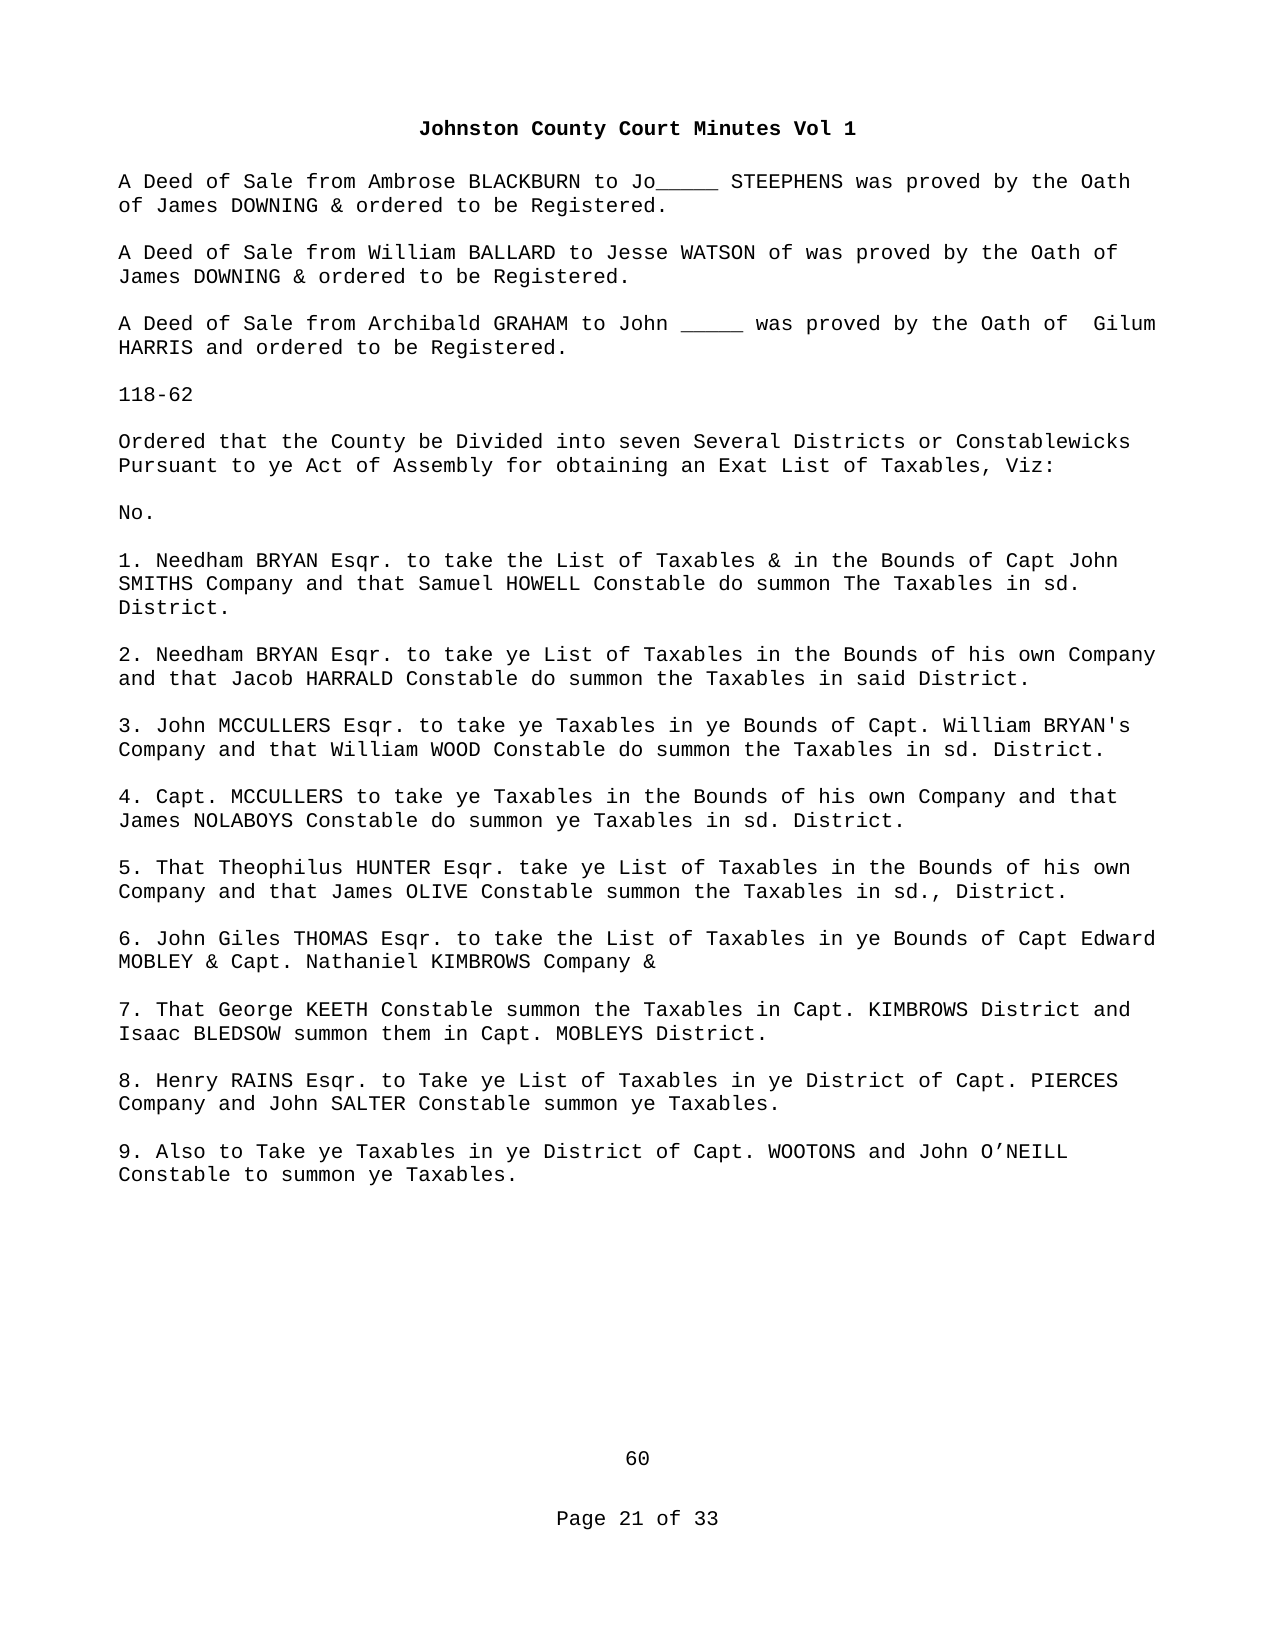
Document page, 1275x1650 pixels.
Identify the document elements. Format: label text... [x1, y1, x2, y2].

text Ordered that the County be Divided into seven Several Districts or Constablewicks Pursuant to ye Act of Assembly for obtaining an Exat List of Taxables, Viz: [118, 431, 1157, 479]
text 8. Henry RAINS Esqr. to Take ye List of Taxables in ye District of Capt. PIERCES Company and John SALTER Constable summon ye Taxables. [118, 1070, 1157, 1117]
text Constable to summon ye Taxables. [118, 1164, 1157, 1188]
text 6. John Giles THOMAS Esqr. to take the List of Taxables in ye Bounds of Capt Edward MOBLEY & Capt. Nathaniel KIMBROWS Company & [118, 928, 1157, 975]
text A Deed of Sale from Archibald GRAHAM to John _____ was proved by the Oath of Gilum HARRIS and ordered to be Registered. [118, 313, 1157, 360]
text 1. Needham BRYAN Esqr. to take the List of Taxables & in the Bounds of Capt John SMITHS Company and that Samuel HOWELL Constable do summon The Taxables in sd. District. [118, 549, 1157, 621]
text 4. Capt. MCCULLERS to take ye Taxables in the Bounds of his own Company and that James NOLABOYS Constable do summon ye Taxables in sd. District. [118, 786, 1157, 833]
text 7. That George KEETH Constable summon the Taxables in Capt. KIMBROWS District and Isaac BLEDSOW summon them in Capt. MOBLEYS District. [118, 999, 1157, 1046]
text No. [118, 502, 1157, 526]
text 2. Needham BRYAN Esqr. to take ye List of Taxables in the Bounds of his own Company and that Jacob HARRALD Constable do summon the Taxables in said District. [118, 644, 1157, 691]
text 5. That Theophilus HUNTER Esqr. take ye List of Taxables in the Bounds of his own Company and that James OLIVE Constable summon the Taxables in sd., District. [118, 857, 1157, 904]
text A Deed of Sale from William BALLARD to Jesse WATSON of was proved by the Oath of James DOWNING & ordered to be Registered. [118, 242, 1157, 289]
text A Deed of Sale from Ambrose BLACKBURN to Jo_____ STEEPHENS was proved by the Oath of James DOWNING & ordered to be Registered. [118, 171, 1157, 218]
text 118-62 [118, 384, 1157, 408]
text 3. John MCCULLERS Esqr. to take ye Taxables in ye Bounds of Capt. William BRYAN's Company and that William WOOD Constable do summon the Taxables in sd. District. [118, 715, 1157, 762]
text 60 [118, 1448, 1157, 1472]
text 9. Also to Take ye Taxables in ye District of Capt. WOOTONS and John O’NEILL [118, 1141, 1157, 1164]
